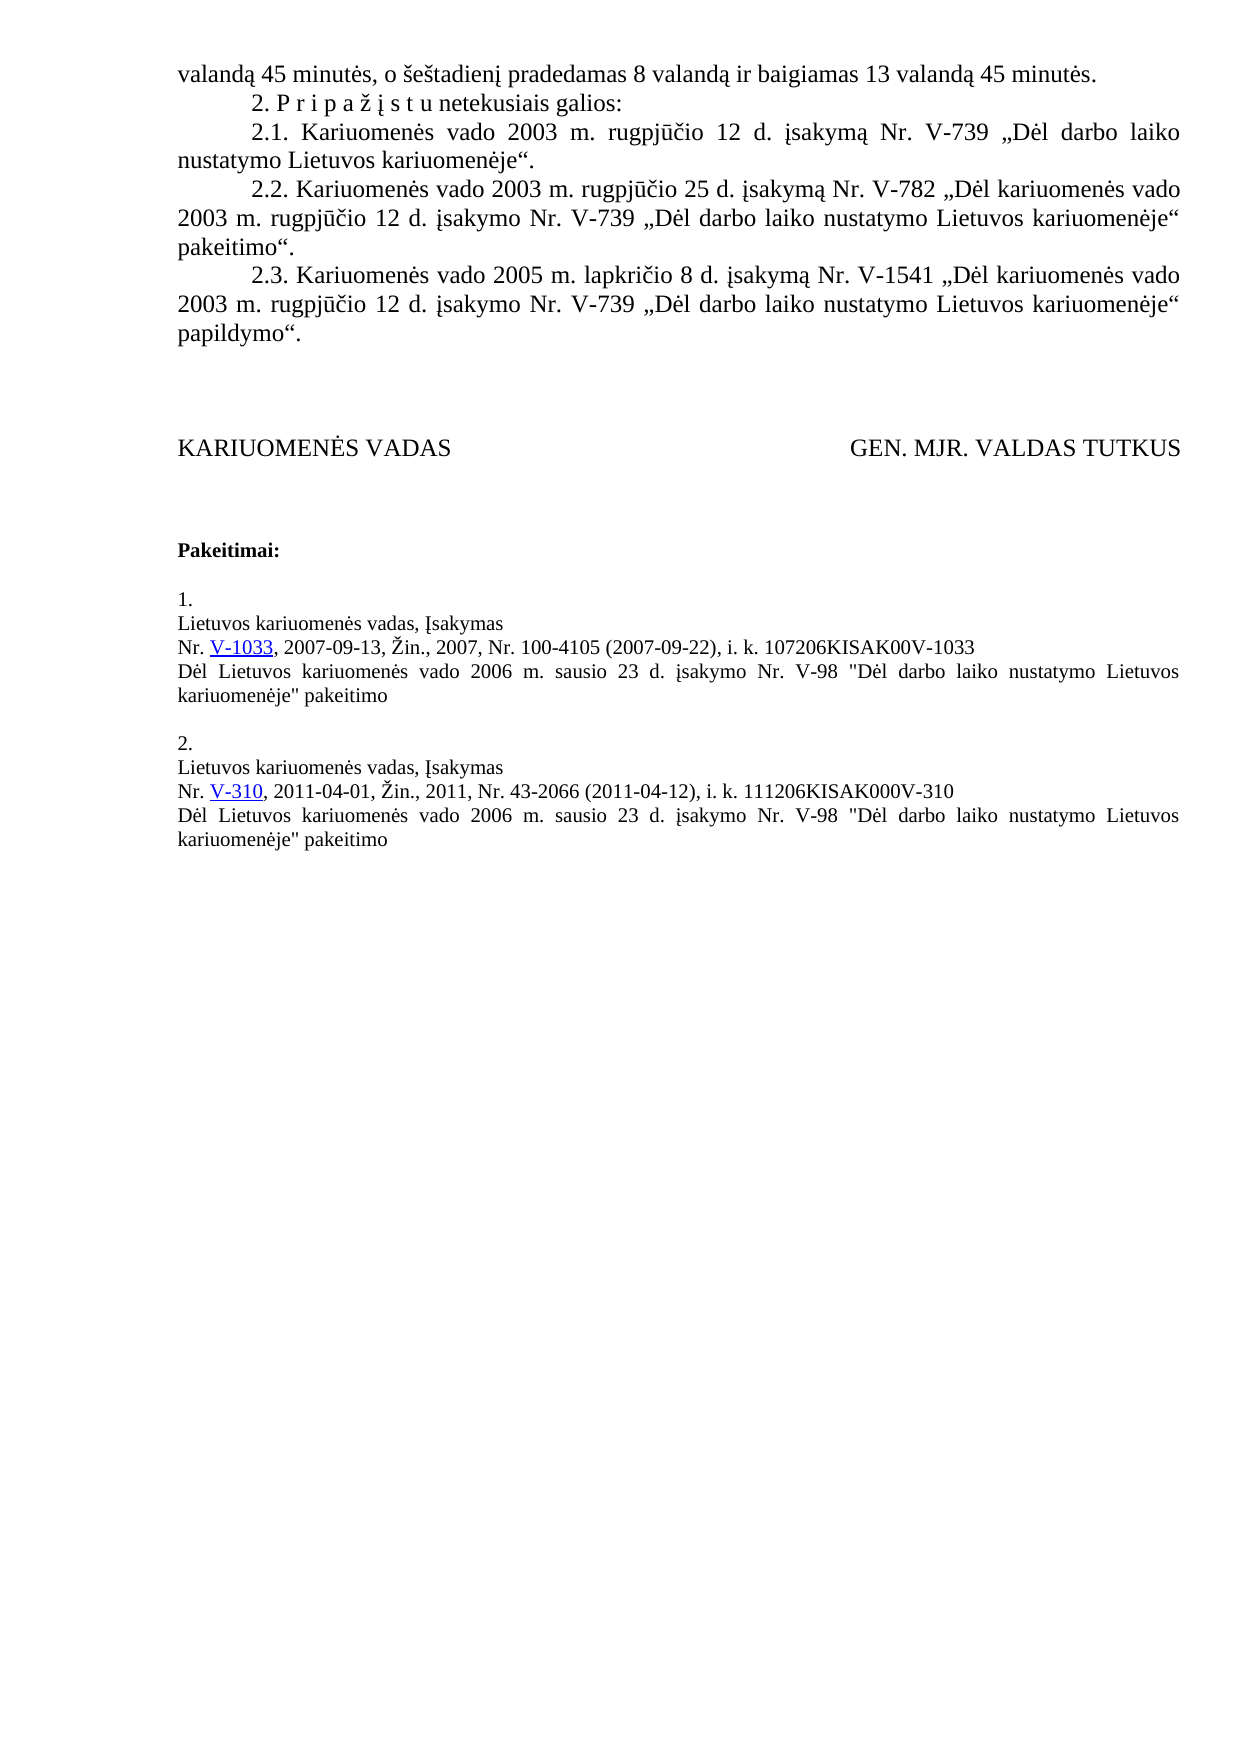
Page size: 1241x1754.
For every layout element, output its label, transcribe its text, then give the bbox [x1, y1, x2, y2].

text Pakeitimai: [177, 538, 1181, 562]
text 2.3. Kariuomenės vado 2005 m. lapkričio 8 d. įsakymą Nr. V-1541 „Dėl kariuomenės vado 2003 m. rugpjūčio 12 d. įsakymo Nr. V-739 „Dėl darbo laiko nustatymo Lietuvos kariuomenėje“ papildymo“. [177, 260, 1181, 347]
text Lietuvos kariuomenės vadas, Įsakymas [177, 755, 1181, 779]
text Dėl Lietuvos kariuomenės vado 2006 m. sausio 23 d. įsakymo Nr. V-98 "Dėl darbo laiko nustatymo Lietuvos kariuomenėje" pakeitimo [177, 659, 1181, 707]
text KARIUOMENĖS VADAS GEN. MJR. VALDAS TUTKUS [177, 433, 1181, 462]
text 1. [177, 587, 1181, 611]
text valandą 45 minutės, o šeštadienį pradedamas 8 valandą ir baigiamas 13 valandą 45 minutės. [177, 59, 1181, 88]
text Nr. V-1033, 2007-09-13, Žin., 2007, Nr. 100-4105 (2007-09-22), i. k. 107206KISAK00V-1033 [177, 635, 1181, 659]
text 2.2. Kariuomenės vado 2003 m. rugpjūčio 25 d. įsakymą Nr. V-782 „Dėl kariuomenės vado 2003 m. rugpjūčio 12 d. įsakymo Nr. V-739 „Dėl darbo laiko nustatymo Lietuvos kariuomenėje“ pakeitimo“. [177, 174, 1181, 260]
text 2. [177, 731, 1181, 755]
text Nr. V-310, 2011-04-01, Žin., 2011, Nr. 43-2066 (2011-04-12), i. k. 111206KISAK000V-310 [177, 779, 1181, 803]
text 2.1. Kariuomenės vado 2003 m. rugpjūčio 12 d. įsakymą Nr. V-739 „Dėl darbo laiko nustatymo Lietuvos kariuomenėje“. [177, 117, 1181, 174]
text Dėl Lietuvos kariuomenės vado 2006 m. sausio 23 d. įsakymo Nr. V-98 "Dėl darbo laiko nustatymo Lietuvos kariuomenėje" pakeitimo [177, 803, 1181, 851]
text Lietuvos kariuomenės vadas, Įsakymas [177, 611, 1181, 635]
text 2. Pripažįstu netekusiais galios: [177, 88, 1181, 117]
